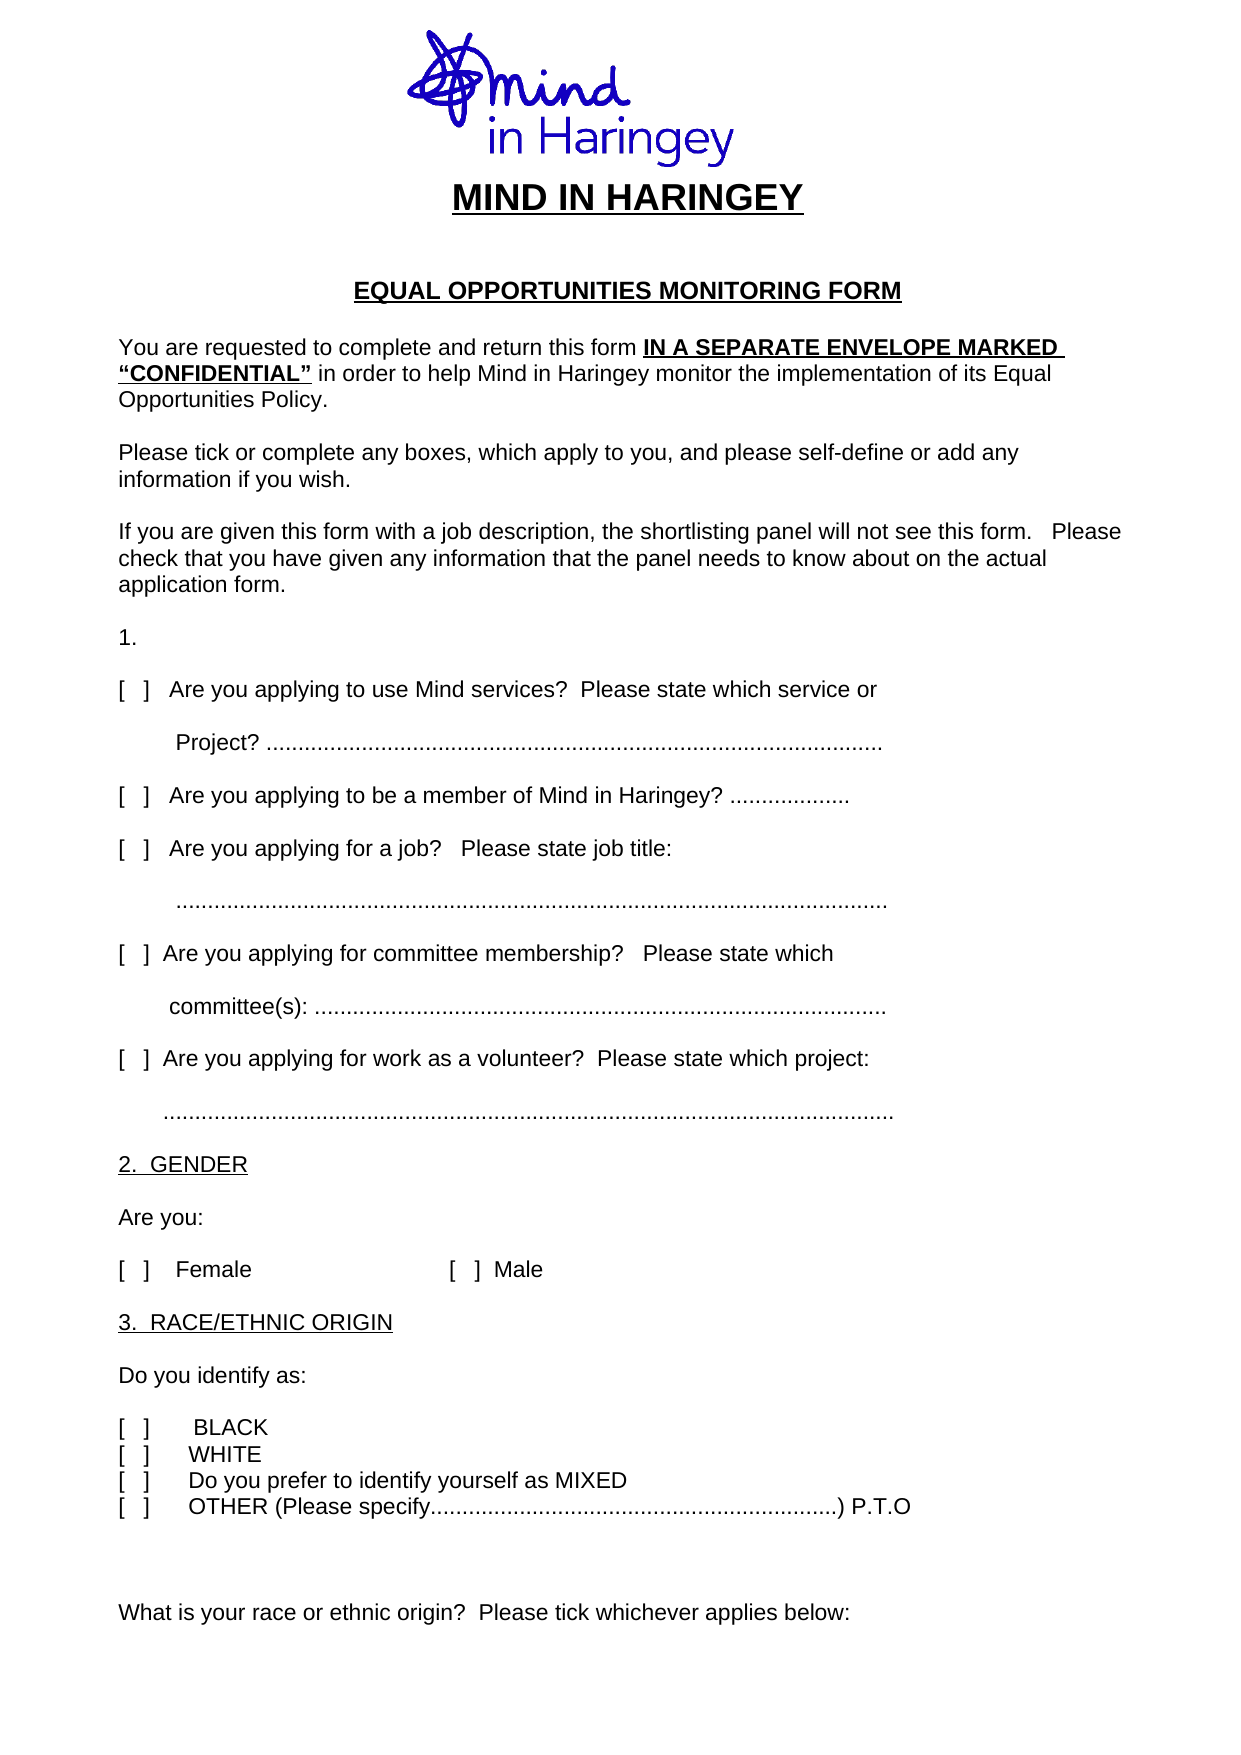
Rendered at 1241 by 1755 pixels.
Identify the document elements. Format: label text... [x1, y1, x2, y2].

text 3. RACE/ETHNIC ORIGIN [118, 1309, 1137, 1335]
text You are requested to complete and return this form IN A SEPARATE ENVELOPE MARKED “CONFIDENTIAL” in order to help Mind in Haringey monitor the implementation of its Equal Opportunities Policy. [118, 334, 1137, 413]
text ................................................................................................................... [118, 1098, 1137, 1124]
text 2. GENDER [118, 1151, 1137, 1177]
text [ ] Are you applying for a job? Please state job title: [118, 834, 1137, 861]
text [ ] Are you applying to be a member of Mind in Haringey? ................... [118, 782, 1137, 808]
title MIND IN HARINGEY [118, 176, 1137, 219]
text Project? ................................................................................................. [118, 729, 1137, 755]
text What is your race or ethnic origin? Please tick whichever applies below: [118, 1599, 1137, 1625]
text [ ] Female [ ] Male [118, 1256, 1137, 1282]
text [ ] OTHER (Please specify................................................................) P.T.O [118, 1493, 1137, 1520]
text Please tick or complete any boxes, which apply to you, and please self-define or add any information if you wish. [118, 439, 1137, 492]
subtitle EQUAL OPPORTUNITIES MONITORING FORM [118, 276, 1137, 305]
text Are you: [118, 1203, 1137, 1230]
text Do you identify as: [118, 1362, 1137, 1388]
text [ ] Are you applying for committee membership? Please state which [118, 940, 1137, 966]
text [ ] BLACK [118, 1414, 1137, 1441]
text [ ] Do you prefer to identify yourself as MIXED [118, 1467, 1137, 1493]
text If you are given this form with a job description, the shortlisting panel will not see this form. Please check that you have given any information that the panel needs to know about on the actual application form. [118, 518, 1137, 597]
text 1. [118, 624, 1137, 650]
text [ ] WHITE [118, 1441, 1137, 1467]
text ................................................................................................................ [118, 887, 1137, 913]
text [ ] Are you applying to use Mind services? Please state which service or [118, 676, 1137, 703]
text [ ] Are you applying for work as a volunteer? Please state which project: [118, 1045, 1137, 1072]
text committee(s): .......................................................................................... [118, 993, 1137, 1019]
